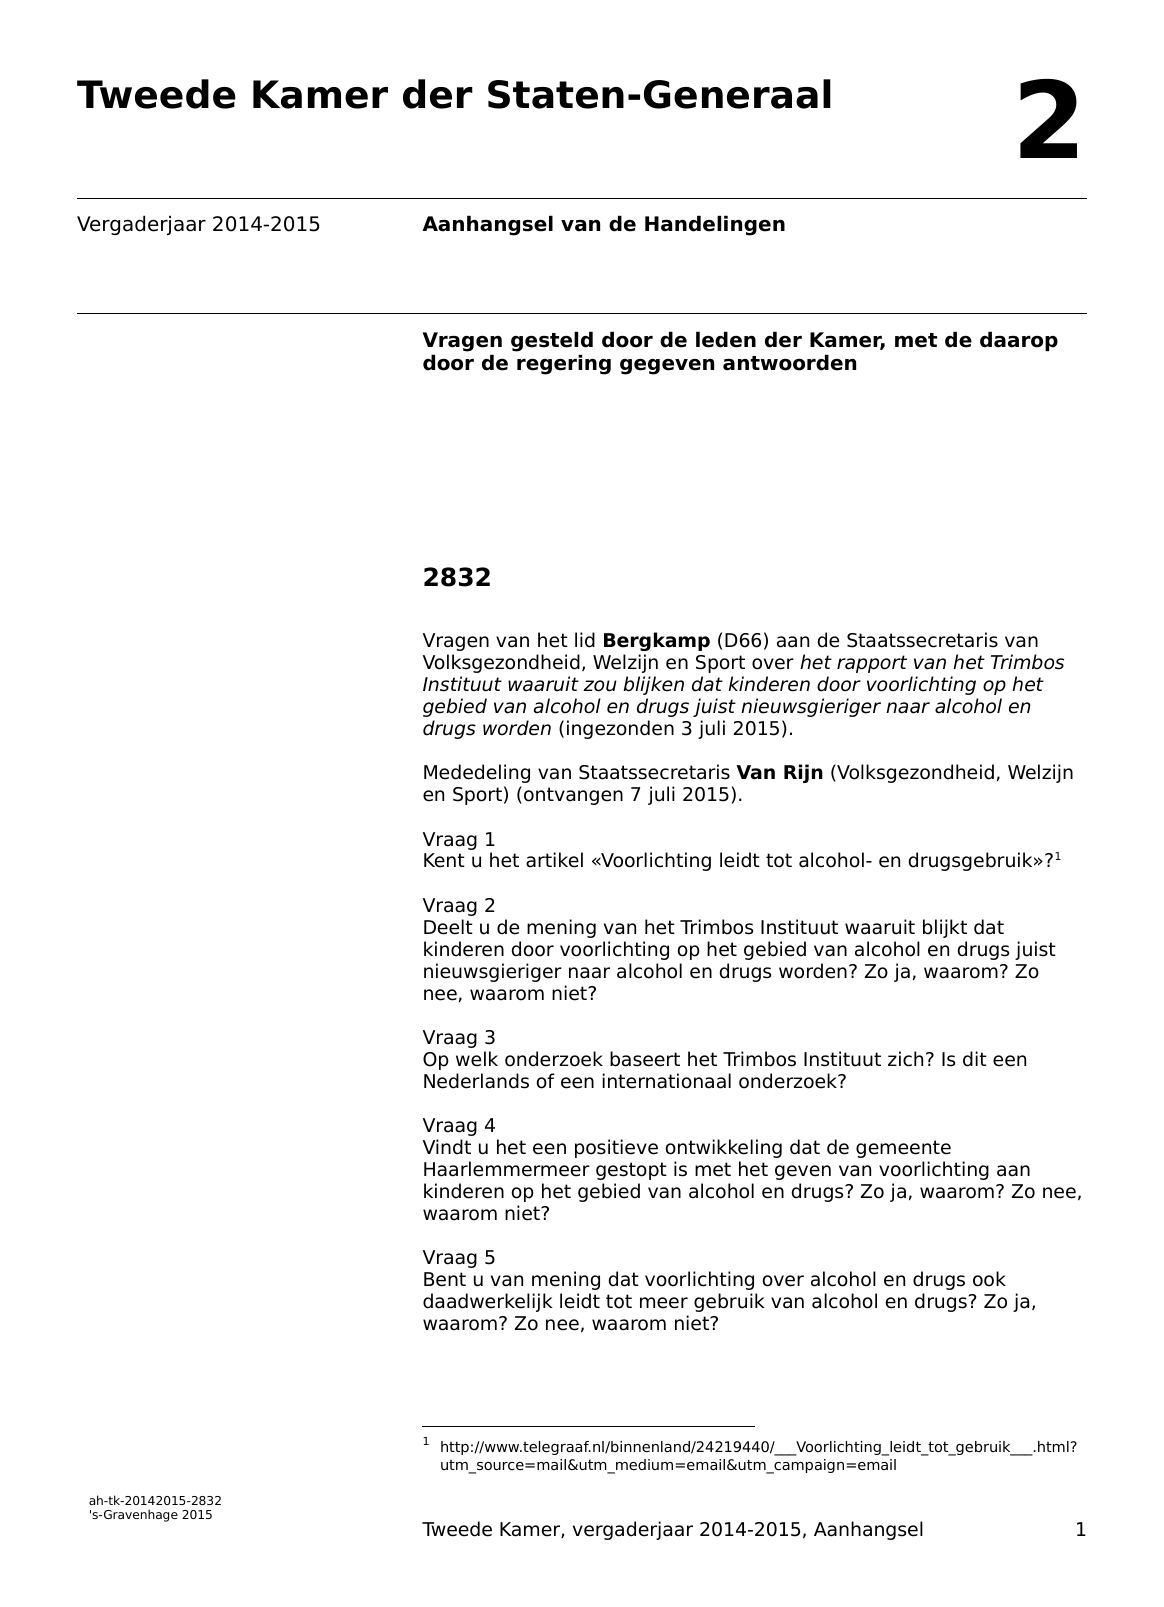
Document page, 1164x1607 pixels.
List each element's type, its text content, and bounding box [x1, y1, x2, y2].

text 's-Gravenhage 2015 [88, 1508, 323, 1522]
table_header 2 [886, 59, 1087, 198]
text Deelt u de mening van het Trimbos Instituut waaruit blijkt dat kinderen door voorlichting op het gebied van alcohol en drugs juist nieuwsgieriger naar alcohol en drugs worden? Zo ja, waarom? Zo nee, waarom niet? [422, 917, 1087, 1004]
text Mededeling van Staatssecretaris Van Rijn (Volksgezondheid, Welzijn en Sport) (ontvangen 7 juli 2015). [422, 762, 1087, 806]
text Op welk onderzoek baseert het Trimbos Instituut zich? Is dit een Nederlands of een internationaal onderzoek? [422, 1049, 1087, 1093]
text Vraag 1 [422, 828, 1087, 850]
table_header Tweede Kamer der Staten-Generaal [77, 59, 886, 198]
text 2832 [422, 563, 1087, 592]
text Vraag 5 [422, 1247, 1087, 1269]
table_cell [77, 314, 422, 375]
text http://www.telegraaf.nl/binnenland/24219440/___Voorlichting_leidt_tot_gebruik___.html?utm_source=mail&utm_medium=email&utm_campaign=email [422, 1435, 1087, 1474]
table_cell Vergaderjaar 2014-2015 [77, 199, 422, 313]
text ah-tk-20142015-2832 [88, 1494, 323, 1508]
text Bent u van mening dat voorlichting over alcohol en drugs ook daadwerkelijk leidt tot meer gebruik van alcohol en drugs? Zo ja, waarom? Zo nee, waarom niet? [422, 1269, 1087, 1335]
text Vraag 2 [422, 894, 1087, 917]
text Vragen van het lid Bergkamp (D66) aan de Staatssecretaris van Volksgezondheid, Welzijn en Sport over het rapport van het Trimbos Instituut waaruit zou blijken dat kinderen door voorlichting op het gebied van alcohol en drugs juist nieuwsgieriger naar alcohol en drugs worden (ingezonden 3 juli 2015). [422, 630, 1087, 740]
table_cell Vragen gesteld door de leden der Kamer, met de daarop door de regering gegeven antwoorden [422, 314, 1087, 375]
text Vraag 3 [422, 1027, 1087, 1049]
text Kent u het artikel «Voorlichting leidt tot alcohol- en drugsgebruik»? [422, 850, 1087, 872]
text Vindt u het een positieve ontwikkeling dat de gemeente Haarlemmermeer gestopt is met het geven van voorlichting aan kinderen op het gebied van alcohol en drugs? Zo ja, waarom? Zo nee, waarom niet? [422, 1137, 1087, 1225]
table_cell Aanhangsel van de Handelingen [422, 199, 1087, 313]
text Vraag 4 [422, 1115, 1087, 1137]
